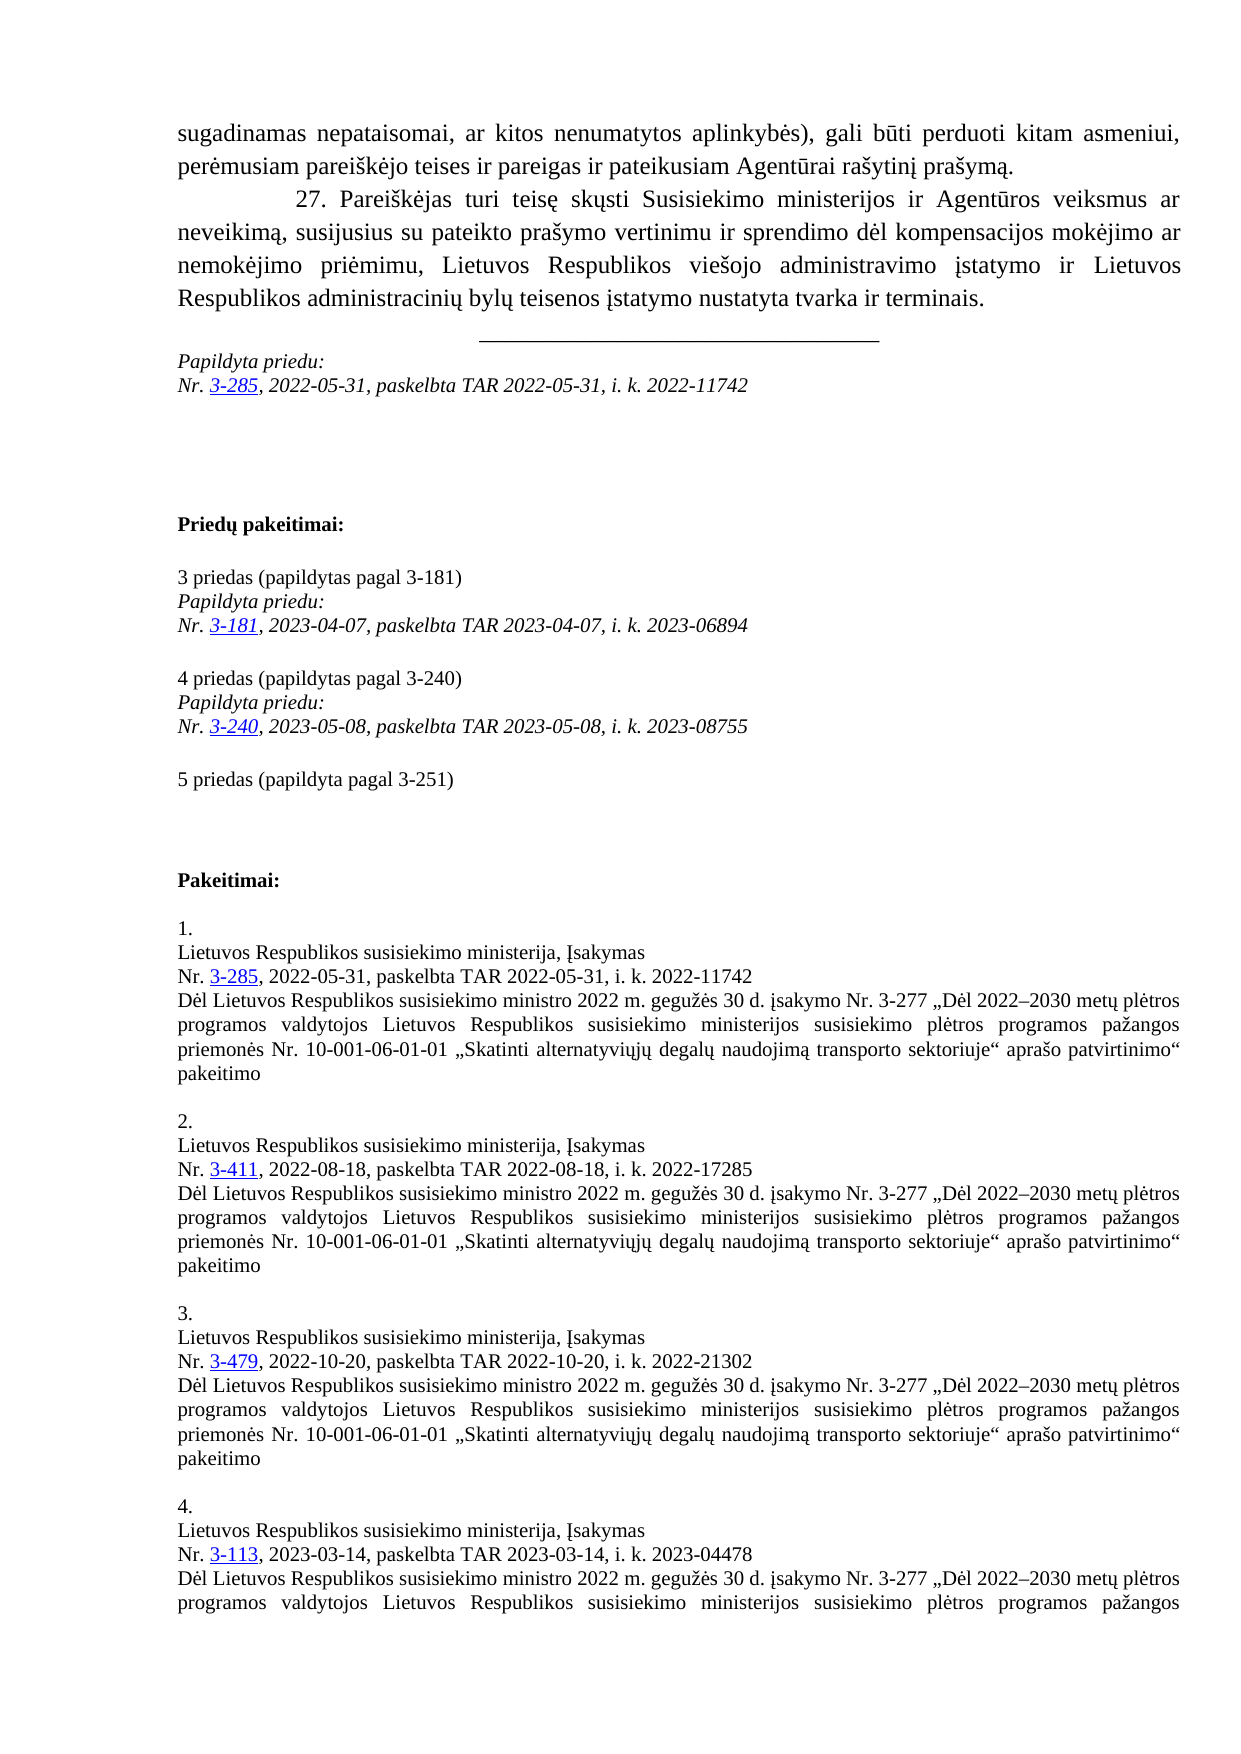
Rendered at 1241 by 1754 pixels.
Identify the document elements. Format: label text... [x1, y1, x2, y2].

text Dėl Lietuvos Respublikos susisiekimo ministro 2022 m. gegužės 30 d. įsakymo Nr. 3-277 „Dėl 2022–2030 metų plėtros programos valdytojos Lietuvos Respublikos susisiekimo ministerijos susisiekimo plėtros programos pažangos priemonės Nr. 10-001-06-01-01 „Skatinti alternatyviųjų degalų naudojimą transporto sektoriuje“ aprašo patvirtinimo“ pakeitimo [177, 988, 1181, 1084]
text Lietuvos Respublikos susisiekimo ministerija, Įsakymas [177, 1133, 1181, 1157]
text 4. [177, 1494, 1181, 1518]
text Papildyta priedu: [177, 690, 1181, 714]
text Lietuvos Respublikos susisiekimo ministerija, Įsakymas [177, 940, 1181, 964]
text Pakeitimai: [177, 868, 1181, 892]
text 3 priedas (papildytas pagal 3-181) [177, 565, 1181, 589]
text Nr. 3-240, 2023-05-08, paskelbta TAR 2023-05-08, i. k. 2023-08755 [177, 714, 1181, 738]
text 4 priedas (papildytas pagal 3-240) [177, 666, 1181, 690]
text Dėl Lietuvos Respublikos susisiekimo ministro 2022 m. gegužės 30 d. įsakymo Nr. 3-277 „Dėl 2022–2030 metų plėtros programos valdytojos Lietuvos Respublikos susisiekimo ministerijos susisiekimo plėtros programos pažangos priemonės Nr. 10-001-06-01-01 „Skatinti alternatyviųjų degalų naudojimą transporto sektoriuje“ aprašo patvirtinimo“ pakeitimo [177, 1373, 1181, 1469]
text Nr. 3-411, 2022-08-18, paskelbta TAR 2022-08-18, i. k. 2022-17285 [177, 1157, 1181, 1181]
text 1. [177, 916, 1181, 940]
text 27. Pareiškėjas turi teisę skųsti Susisiekimo ministerijos ir Agentūros veiksmus ar neveikimą, susijusius su pateikto prašymo vertinimu ir sprendimo dėl kompensacijos mokėjimo ar nemokėjimo priėmimu, Lietuvos Respublikos viešojo administravimo įstatymo ir Lietuvos Respublikos administracinių bylų teisenos įstatymo nustatyta tvarka ir terminais. [177, 184, 1181, 312]
text 2. [177, 1109, 1181, 1133]
text 5 priedas (papildyta pagal 3-251) [177, 767, 1181, 791]
text Nr. 3-285, 2022-05-31, paskelbta TAR 2022-05-31, i. k. 2022-11742 [177, 964, 1181, 988]
text Dėl Lietuvos Respublikos susisiekimo ministro 2022 m. gegužės 30 d. įsakymo Nr. 3-277 „Dėl 2022–2030 metų plėtros programos valdytojos Lietuvos Respublikos susisiekimo ministerijos susisiekimo plėtros programos pažangos [177, 1566, 1181, 1614]
text sugadinamas nepataisomai, ar kitos nenumatytos aplinkybės), gali būti perduoti kitam asmeniui, perėmusiam pareiškėjo teises ir pareigas ir pateikusiam Agentūrai rašytinį prašymą. [177, 118, 1181, 180]
text Lietuvos Respublikos susisiekimo ministerija, Įsakymas [177, 1325, 1181, 1349]
text Nr. 3-285, 2022-05-31, paskelbta TAR 2022-05-31, i. k. 2022-11742 [177, 373, 1181, 397]
text Nr. 3-181, 2023-04-07, paskelbta TAR 2023-04-07, i. k. 2023-06894 [177, 613, 1181, 637]
text Lietuvos Respublikos susisiekimo ministerija, Įsakymas [177, 1518, 1181, 1542]
text Priedų pakeitimai: [177, 512, 1181, 536]
text Papildyta priedu: [177, 589, 1181, 613]
text Papildyta priedu: [177, 349, 1181, 373]
text Dėl Lietuvos Respublikos susisiekimo ministro 2022 m. gegužės 30 d. įsakymo Nr. 3-277 „Dėl 2022–2030 metų plėtros programos valdytojos Lietuvos Respublikos susisiekimo ministerijos susisiekimo plėtros programos pažangos priemonės Nr. 10-001-06-01-01 „Skatinti alternatyviųjų degalų naudojimą transporto sektoriuje“ aprašo patvirtinimo“ pakeitimo [177, 1181, 1181, 1277]
text ________________________________ [177, 316, 1181, 345]
text Nr. 3-113, 2023-03-14, paskelbta TAR 2023-03-14, i. k. 2023-04478 [177, 1542, 1181, 1566]
text Nr. 3-479, 2022-10-20, paskelbta TAR 2022-10-20, i. k. 2022-21302 [177, 1349, 1181, 1373]
text 3. [177, 1301, 1181, 1325]
